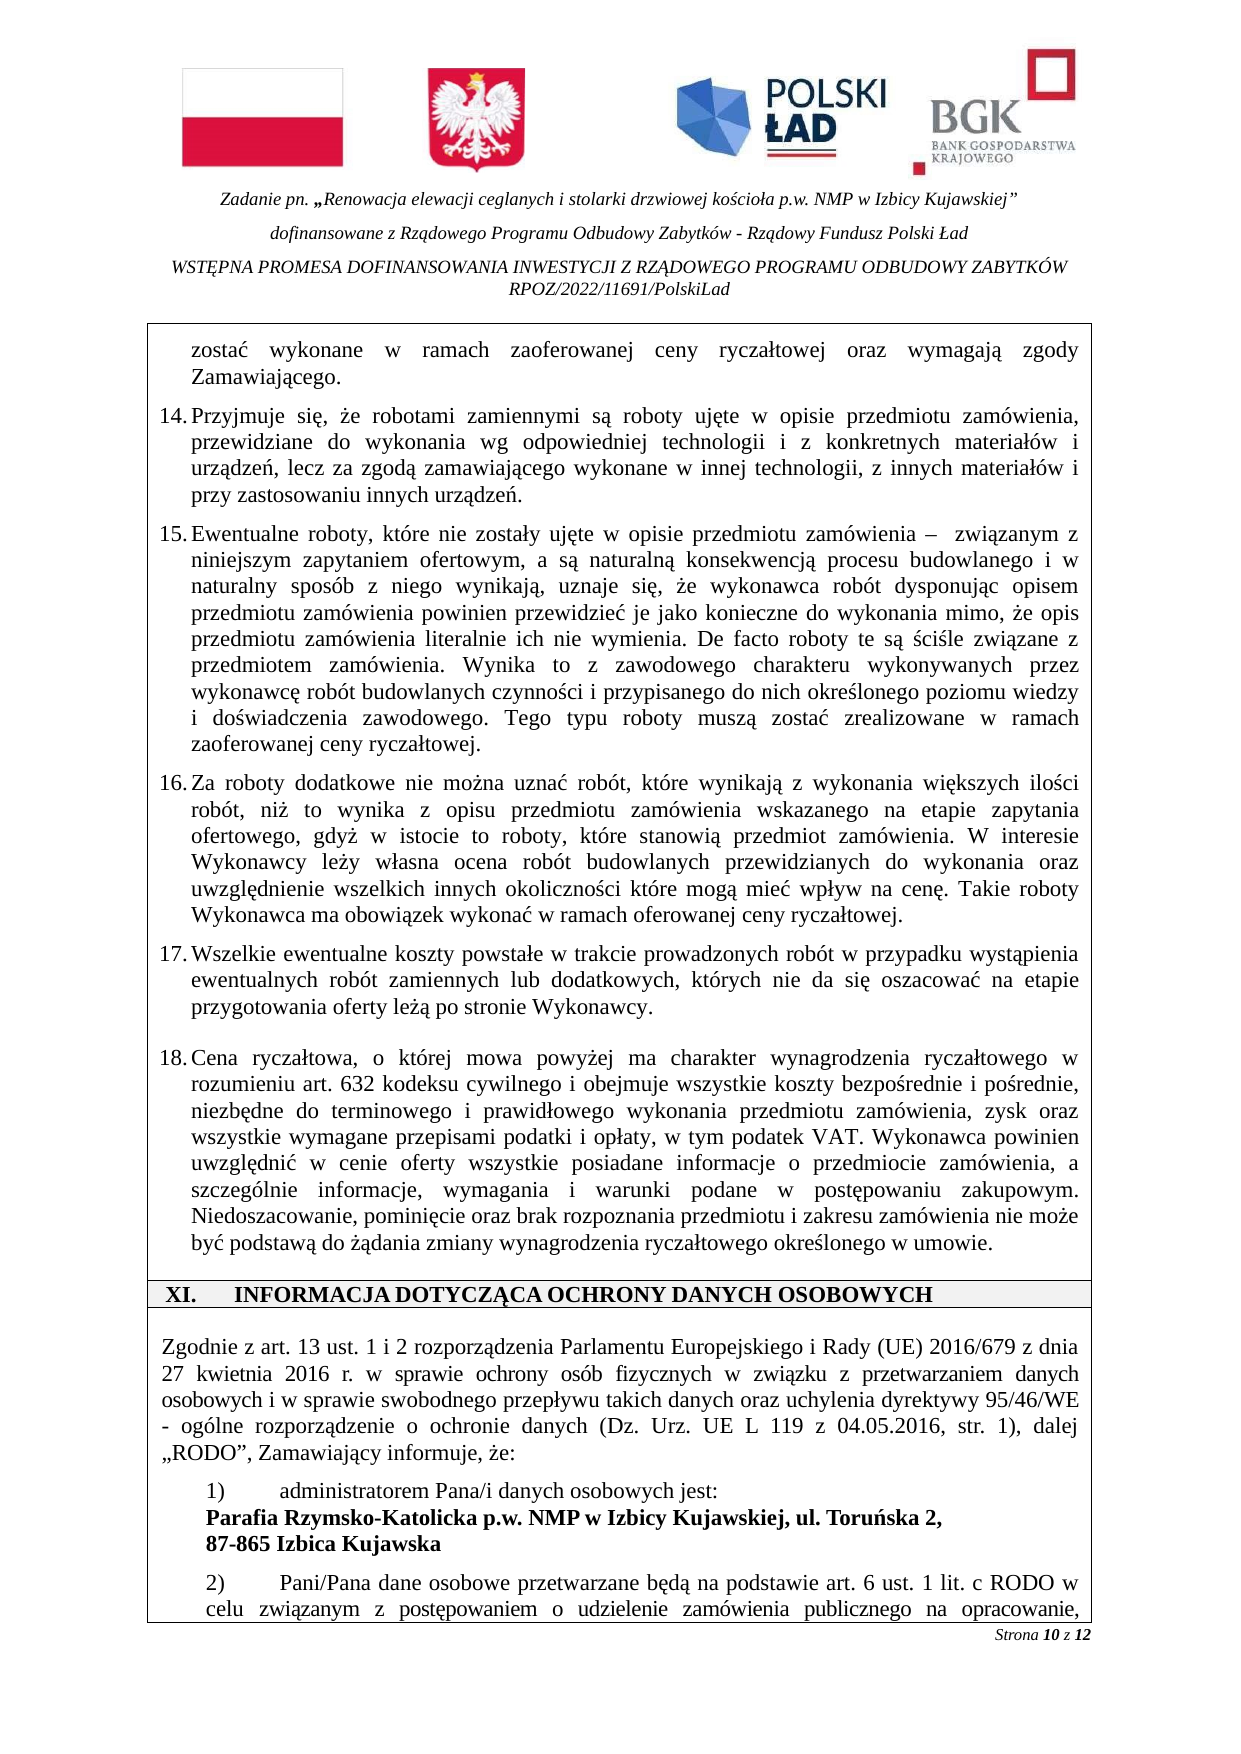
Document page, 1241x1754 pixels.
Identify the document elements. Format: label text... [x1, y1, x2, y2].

table_cell zostać wykonane w ramach zaoferowanej ceny ryczałtowej oraz wymagają zgody Zamawiającego. Przyjmuje się, że robotami zamiennymi są roboty ujęte w opisie przedmiotu zamówienia, przewidziane do wykonania wg odpowiedniej technologii i z konkretnych materiałów i urządzeń, lecz za zgodą zamawiającego wykonane w innej technologii, z innych materiałów i przy zastosowaniu innych urządzeń. Ewentualne roboty, które nie zostały ujęte w opisie przedmiotu zamówienia – związanym z niniejszym zapytaniem ofertowym, a są naturalną konsekwencją procesu budowlanego i w naturalny sposób z niego wynikają, uznaje się, że wykonawca robót dysponując opisem przedmiotu zamówienia powinien przewidzieć je jako konieczne do wykonania mimo, że opis przedmiotu zamówienia literalnie ich nie wymienia. De facto roboty te są ściśle związane z przedmiotem zamówienia. Wynika to z zawodowego charakteru wykonywanych przez wykonawcę robót budowlanych czynności i przypisanego do nich określonego poziomu wiedzy i doświadczenia zawodowego. Tego typu roboty muszą zostać zrealizowane w ramach zaoferowanej ceny ryczałtowej. Za roboty dodatkowe nie można uznać robót, które wynikają z wykonania większych ilości robót, niż to wynika z opisu przedmiotu zamówienia wskazanego na etapie zapytania ofertowego, gdyż w istocie to roboty, które stanowią przedmiot zamówienia. W interesie Wykonawcy leży własna ocena robót budowlanych przewidzianych do wykonania oraz uwzględnienie wszelkich innych okoliczności które mogą mieć wpływ na cenę. Takie roboty Wykonawca ma obowiązek wykonać w ramach oferowanej ceny ryczałtowej. Wszelkie ewentualne koszty powstałe w trakcie prowadzonych robót w przypadku wystąpienia ewentualnych robót zamiennych lub dodatkowych, których nie da się oszacować na etapie przygotowania oferty leżą po stronie Wykonawcy. Cena ryczałtowa, o której mowa powyżej ma charakter wynagrodzenia ryczałtowego w rozumieniu art. 632 kodeksu cywilnego i obejmuje wszystkie koszty bezpośrednie i pośrednie, niezbędne do terminowego i prawidłowego wykonania przedmiotu zamówienia, zysk oraz wszystkie wymagane przepisami podatki i opłaty, w tym podatek VAT. Wykonawca powinien uwzględnić w cenie oferty wszystkie posiadane informacje o przedmiocie zamówienia, a szczególnie informacje, wymagania i warunki podane w postępowaniu zakupowym. Niedoszacowanie, pominięcie oraz brak rozpoznania przedmiotu i zakresu zamówienia nie może być podstawą do żądania zmiany wynagrodzenia ryczałtowego określonego w umowie. [148, 324, 1091, 1280]
table_cell Zgodnie z art. 13 ust. 1 i 2 rozporządzenia Parlamentu Europejskiego i Rady (UE) 2016/679 z dnia 27 kwietnia 2016 r. w sprawie ochrony osób fizycznych w związku z przetwarzaniem danych osobowych i w sprawie swobodnego przepływu takich danych oraz uchylenia dyrektywy 95/46/WE - ogólne rozporządzenie o ochronie danych (Dz. Urz. UE L 119 z 04.05.2016, str. 1), dalej „RODO”, Zamawiający informuje, że: administratorem Pana/i danych osobowych jest: Parafia Rzymsko-Katolicka p.w. NMP w Izbicy Kujawskiej, ul. Toruńska 2, 87-865 Izbica Kujawska Pani/Pana dane osobowe przetwarzane będą na podstawie art. 6 ust. 1 lit. c RODO w celu związanym z postępowaniem o udzielenie zamówienia publicznego na opracowanie, [148, 1308, 1091, 1622]
table_cell INFORMACJA DOTYCZĄCA OCHRONY DANYCH OSOBOWYCH [148, 1281, 1091, 1307]
